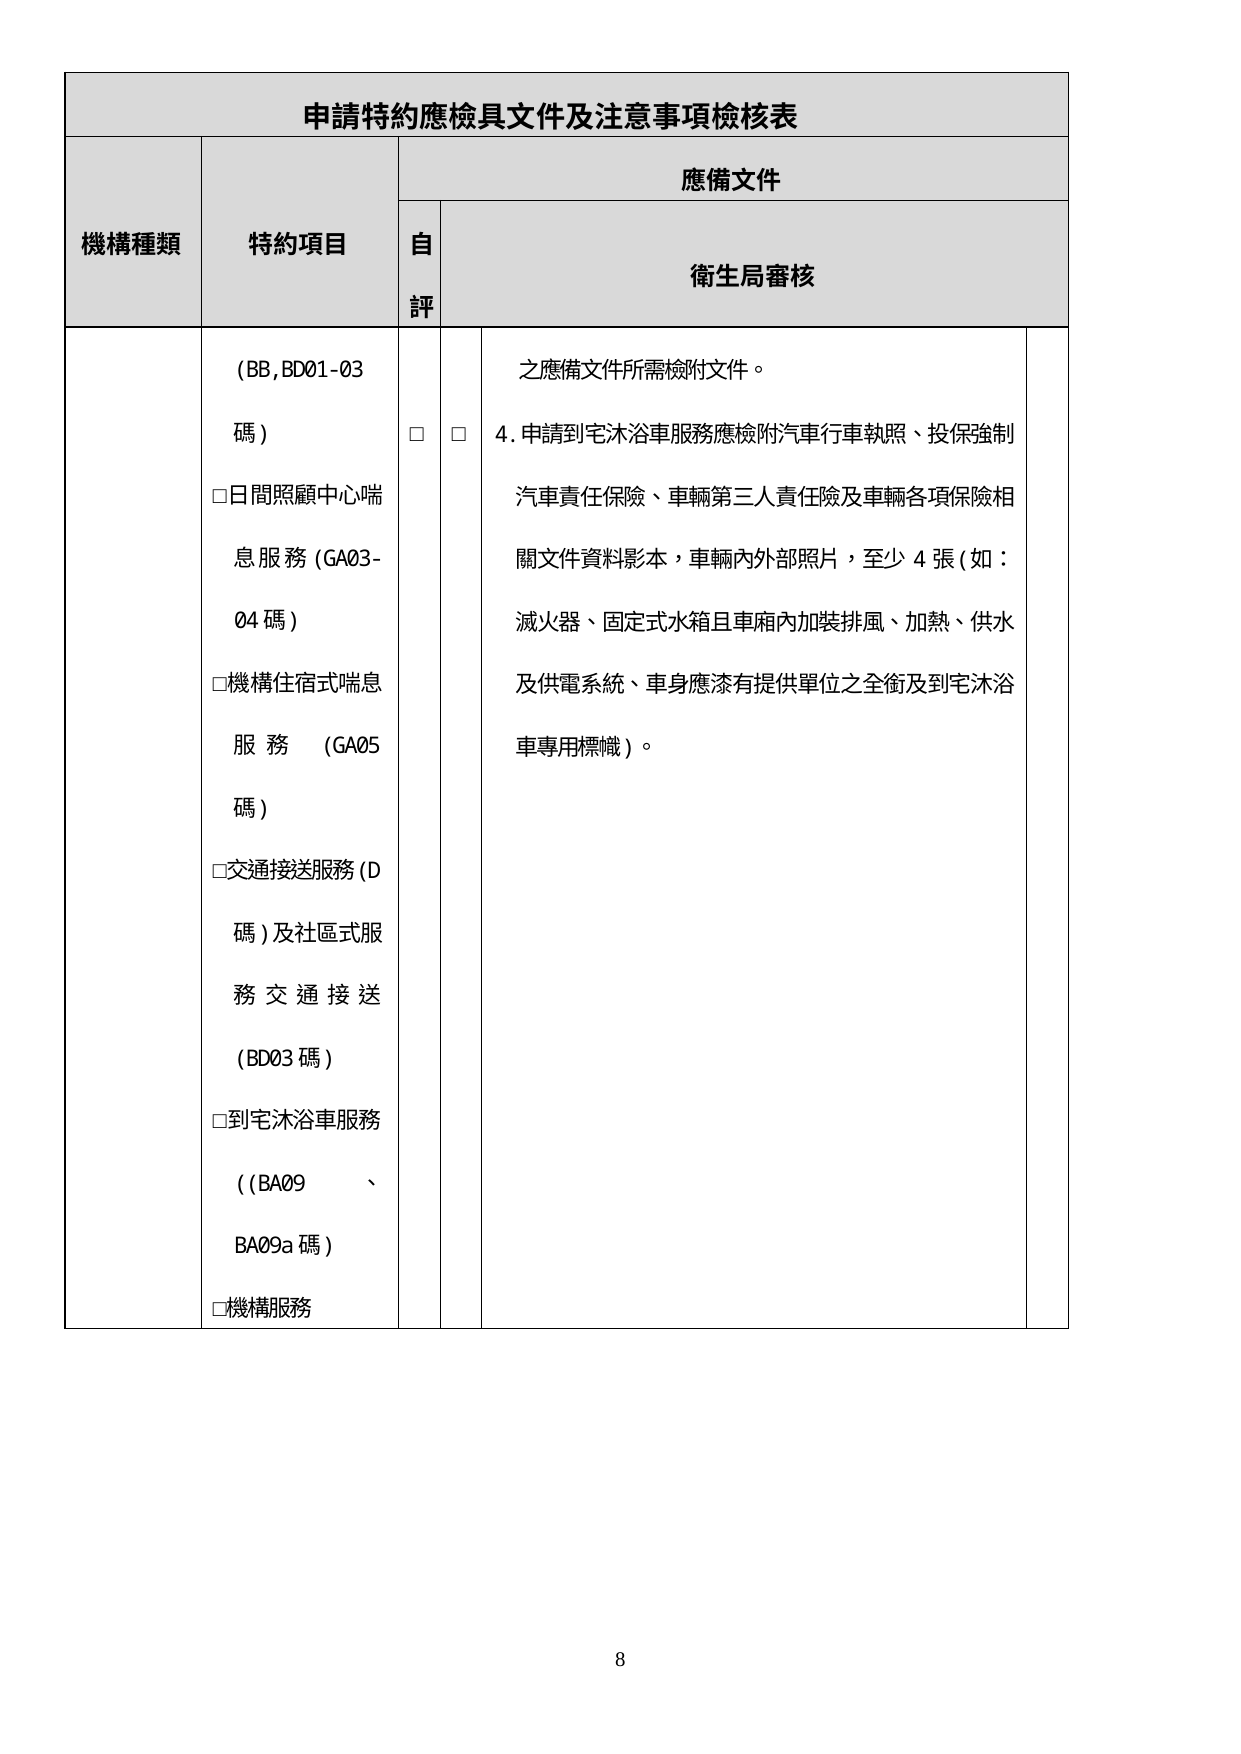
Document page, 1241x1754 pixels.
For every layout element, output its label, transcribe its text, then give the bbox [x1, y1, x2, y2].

table_cell (BB,BD01-03碼) □日間照顧中心喘息服務(GA03-04碼) □機構住宿式喘息服務 (GA05碼) □交通接送服務(D碼)及社區式服務交通接送(BD03碼) □到宅沐浴車服務((BA09、 BA09a碼) □機構服務 [202, 328, 398, 1327]
table_cell 衛生局審核 [441, 201, 1068, 326]
table_cell □ [441, 390, 481, 1327]
table_cell 之應備文件所需檢附文件。 [482, 328, 1026, 390]
table_cell [66, 328, 201, 1327]
table_cell [1027, 328, 1068, 1327]
table_cell 應備文件 [399, 137, 1068, 200]
table_cell [441, 328, 481, 390]
table_cell [399, 328, 440, 390]
table_cell 申請到宅沐浴車服務應檢附汽車行車執照、投保強制汽車責任保險、車輛第三人責任險及車輛各項保險相關文件資料影本，車輛內外部照片，至少4張(如：滅火器、固定式水箱且車廂內加裝排風、加熱、供水及供電系統、車身應漆有提供單位之全銜及到宅沐浴車專用標幟)。 [482, 390, 1026, 1327]
table_header 申請特約應檢具文件及注意事項檢核表 [66, 73, 1068, 136]
table_cell □ [399, 390, 440, 1327]
table_cell 機構種類 [66, 137, 201, 326]
table_cell 自評 [399, 201, 440, 326]
table_cell 特約項目 [202, 137, 398, 326]
